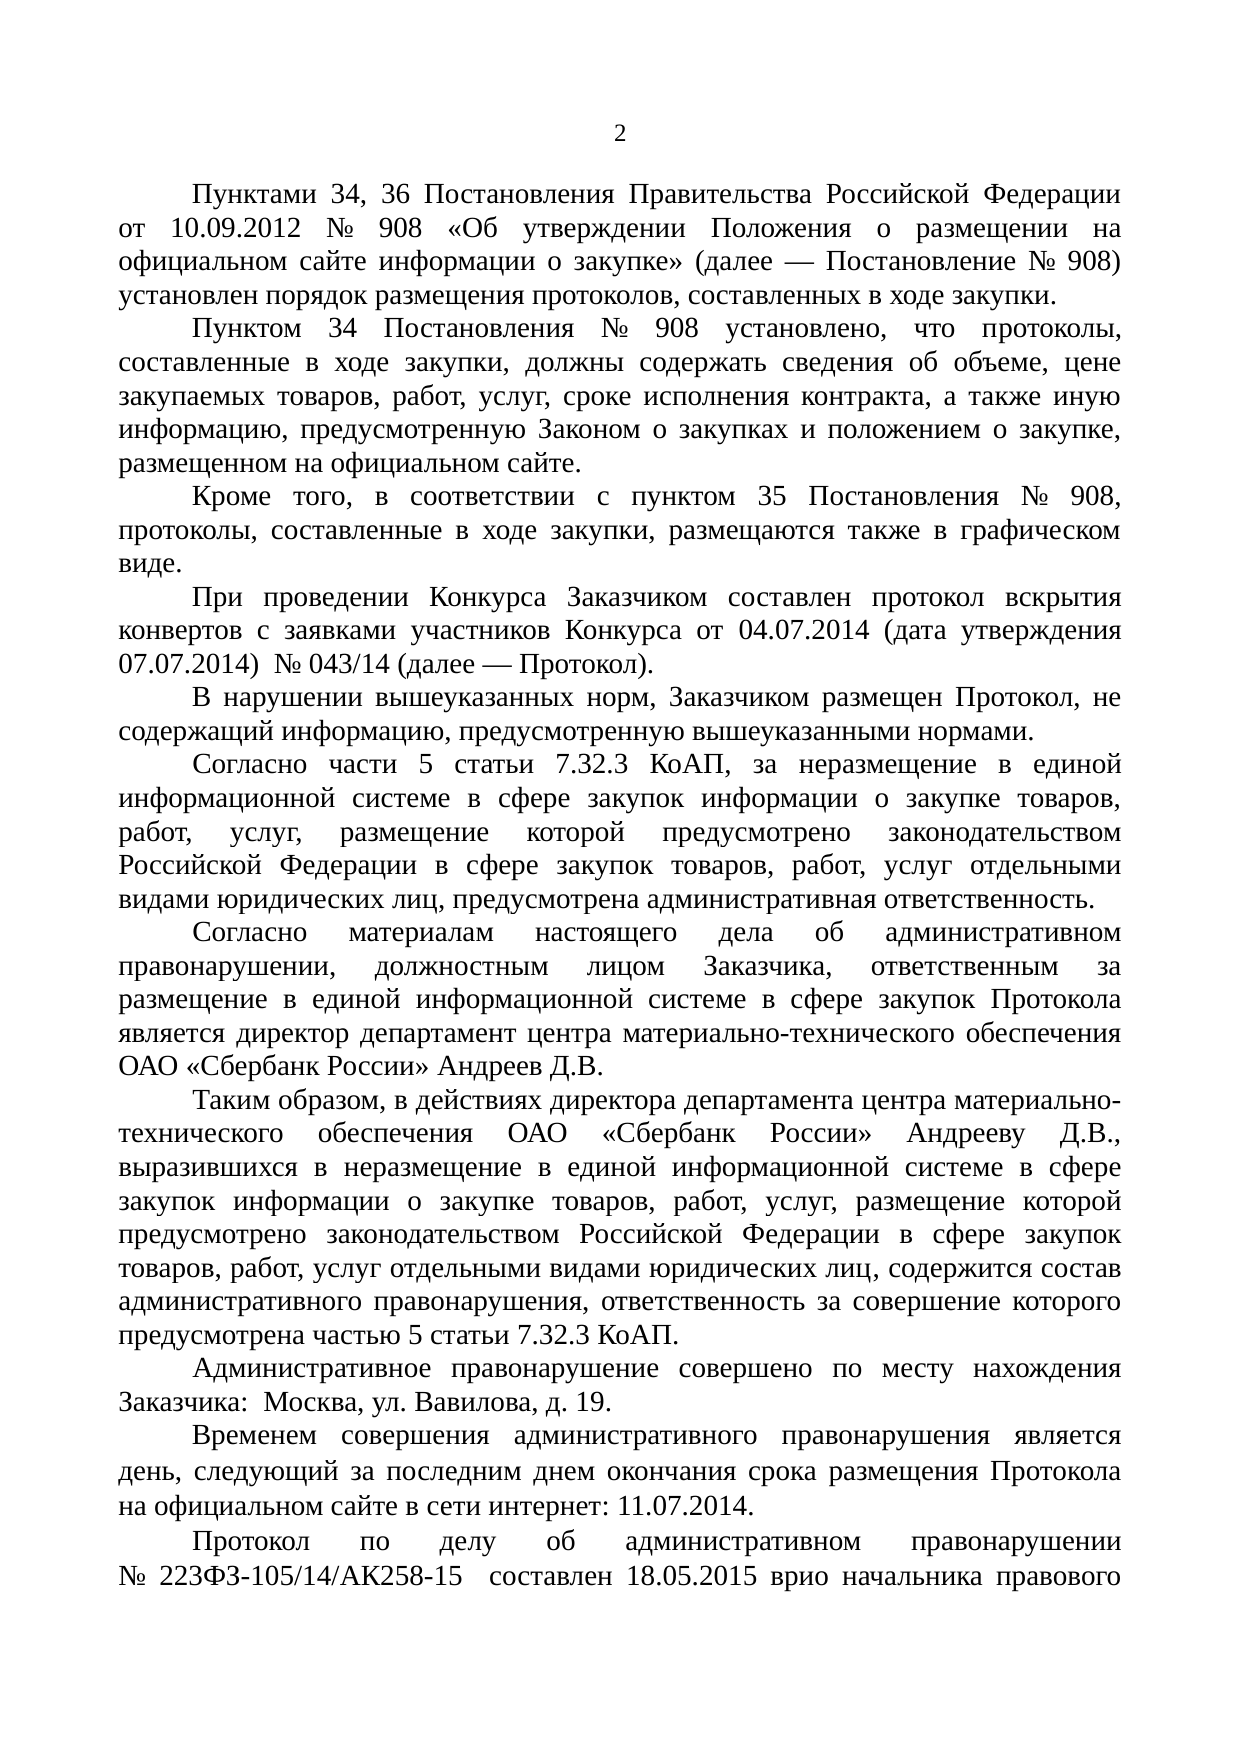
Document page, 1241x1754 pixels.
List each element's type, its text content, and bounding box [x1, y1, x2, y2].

text Кроме того, в соответствии с пунктом 35 Постановления № 908, протоколы, составленные в ходе закупки, размещаются также в графическом виде. [118, 478, 1122, 579]
text Согласно материалам настоящего дела об административном правонарушении, должностным лицом Заказчика, ответственным за размещение в единой информационной системе в сфере закупок Протокола является директор департамент центра материально-технического обеспечения ОАО «Сбербанк России» Андреев Д.В. [118, 914, 1122, 1082]
text Временем совершения административного правонарушения является день, следующий за последним днем окончания срока размещения Протокола на официальном сайте в сети интернет: 11.07.2014. [118, 1417, 1122, 1521]
text Таким образом, в действиях директора департамента центра материально-технического обеспечения ОАО «Сбербанк России» Андрееву Д.В., выразившихся в неразмещение в единой информационной системе в сфере закупок информации о закупке товаров, работ, услуг, размещение которой предусмотрено законодательством Российской Федерации в сфере закупок товаров, работ, услуг отдельными видами юридических лиц, содержится состав административного правонарушения, ответственность за совершение которого предусмотрена частью 5 статьи 7.32.3 КоАП. [118, 1082, 1122, 1350]
text В нарушении вышеуказанных норм, Заказчиком размещен Протокол, не содержащий информацию, предусмотренную вышеуказанными нормами. [118, 679, 1122, 747]
text Пунктом 34 Постановления № 908 установлено, что протоколы, составленные в ходе закупки, должны содержать сведения об объеме, цене закупаемых товаров, работ, услуг, сроке исполнения контракта, а также иную информацию, предусмотренную Законом о закупках и положением о закупке, размещенном на официальном сайте. [118, 311, 1122, 478]
text При проведении Конкурса Заказчиком составлен протокол вскрытия конвертов с заявками участников Конкурса от 04.07.2014 (дата утверждения 07.07.2014) № 043/14 (далее — Протокол). [118, 579, 1122, 679]
text Пунктами 34, 36 Постановления Правительства Российской Федерации от 10.09.2012 № 908 «Об утверждении Положения о размещении на официальном сайте информации о закупке» (далее — Постановление № 908) установлен порядок размещения протоколов, составленных в ходе закупки. [118, 176, 1122, 311]
text Согласно части 5 статьи 7.32.3 КоАП, за неразмещение в единой информационной системе в сфере закупок информации о закупке товаров, работ, услуг, размещение которой предусмотрено законодательством Российской Федерации в сфере закупок товаров, работ, услуг отдельными видами юридических лиц, предусмотрена административная ответственность. [118, 747, 1122, 914]
text Административное правонарушение совершено по месту нахождения Заказчика: Москва, ул. Вавилова, д. 19. [118, 1350, 1122, 1417]
text Протокол по делу об административном правонарушении № 223ФЗ-105/14/АК258-15 составлен 18.05.2015 врио начальника правового [118, 1523, 1122, 1592]
